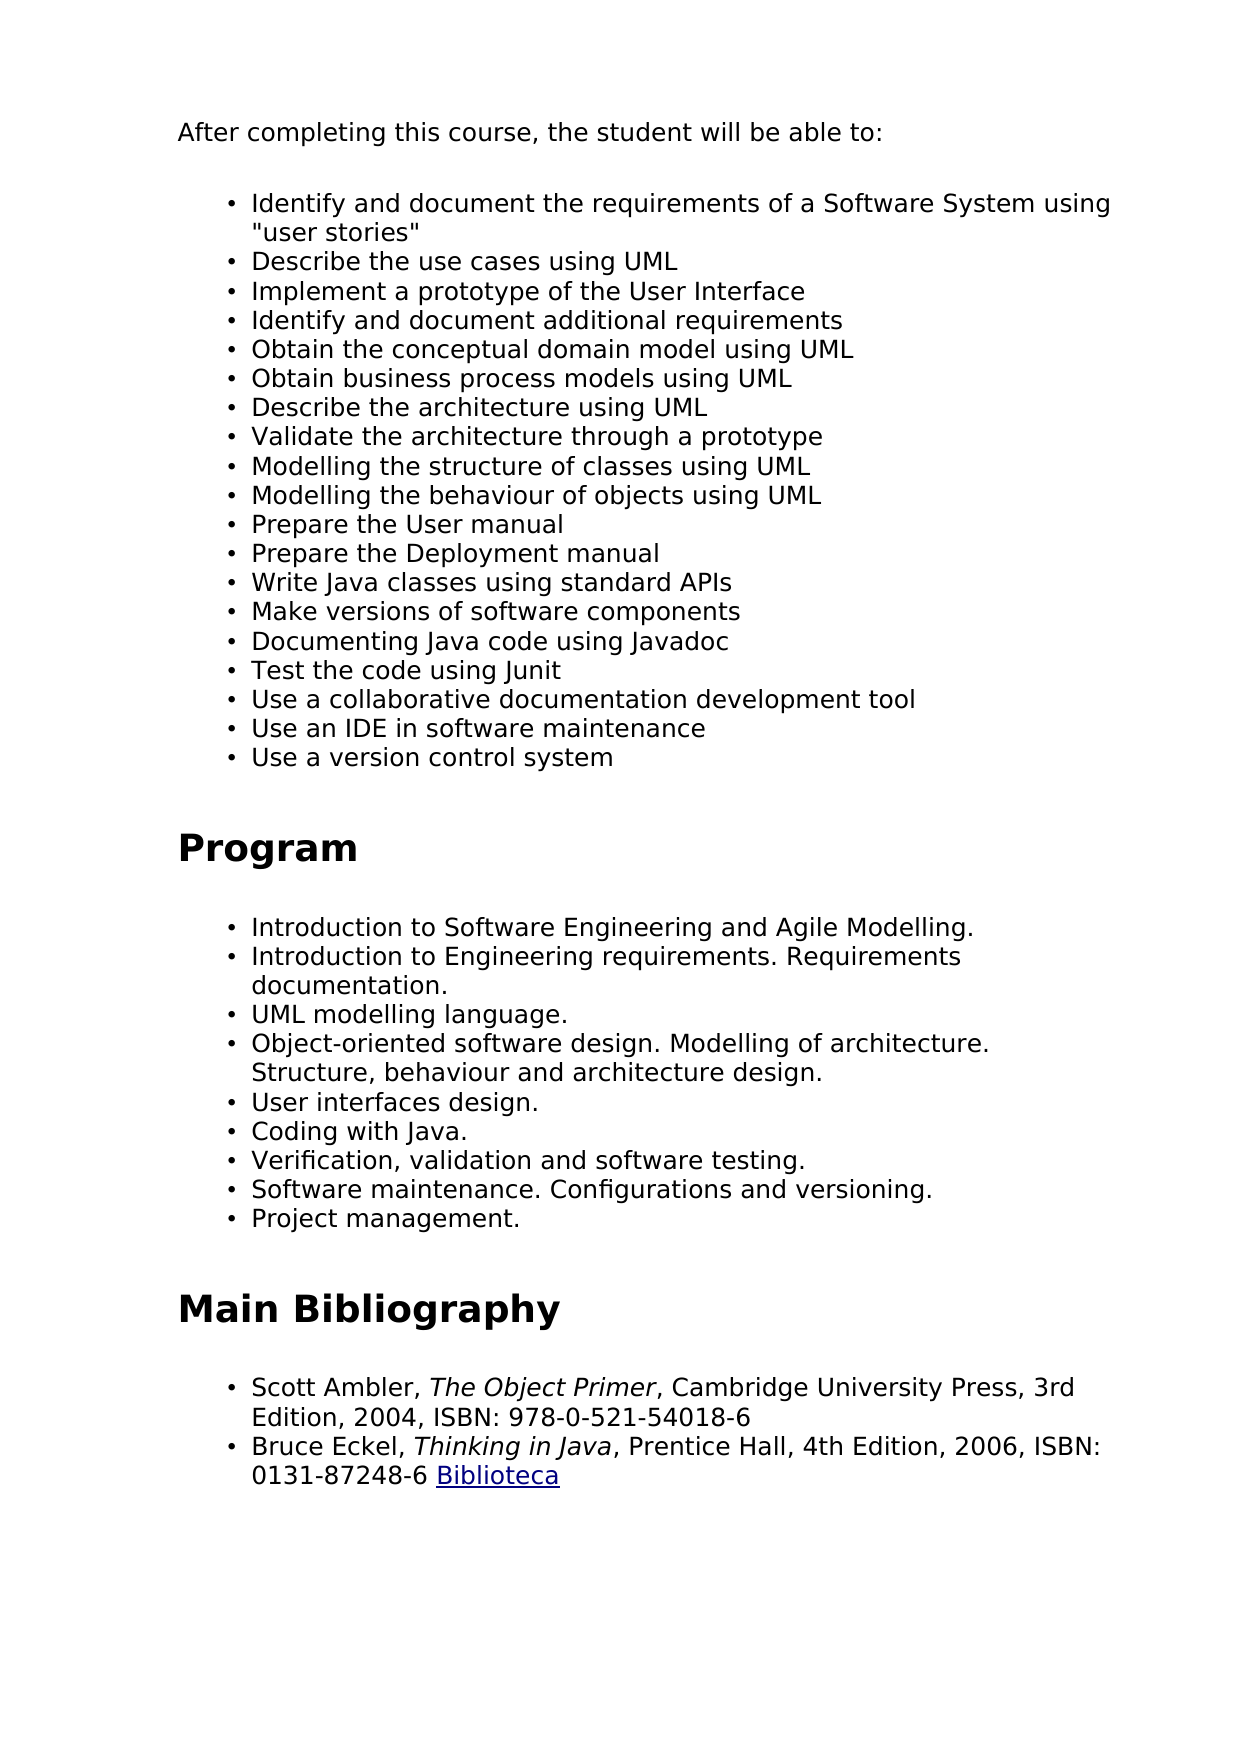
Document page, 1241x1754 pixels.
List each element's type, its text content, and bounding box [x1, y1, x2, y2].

list Coding with Java. [236, 1117, 1122, 1146]
list Use an IDE in software maintenance [236, 714, 1122, 743]
list Validate the architecture through a prototype [236, 423, 1122, 452]
list Write Java classes using standard APIs [236, 568, 1122, 598]
list Project management. [236, 1204, 1122, 1233]
list Identify and document additional requirements [236, 306, 1122, 335]
subtitle Program [177, 827, 1122, 871]
list UML modelling language. [236, 1000, 1122, 1029]
list Prepare the Deployment manual [236, 539, 1122, 568]
list Software maintenance. Configurations and versioning. [236, 1175, 1122, 1204]
list Verification, validation and software testing. [236, 1146, 1122, 1175]
list Describe the architecture using UML [236, 393, 1122, 423]
list Documenting Java code using Javadoc [236, 627, 1122, 656]
list Object-oriented software design. Modelling of architecture. Structure, behaviour and architecture design. [236, 1029, 1122, 1088]
list Obtain the conceptual domain model using UML [236, 335, 1122, 364]
list Identify and document the requirements of a Software System using "user stories" [236, 189, 1122, 248]
list Modelling the structure of classes using UML [236, 452, 1122, 481]
list Introduction to Engineering requirements. Requirements documentation. [236, 942, 1122, 1000]
list Prepare the User manual [236, 510, 1122, 539]
list Describe the use cases using UML [236, 248, 1122, 277]
list Implement a prototype of the User Interface [236, 277, 1122, 306]
list Modelling the behaviour of objects using UML [236, 481, 1122, 510]
list Scott Ambler, The Object Primer, Cambridge University Press, 3rd Edition, 2004, ISBN: 978-0-521-54018-6 [236, 1374, 1122, 1432]
list Introduction to Software Engineering and Agile Modelling. [236, 913, 1122, 942]
list Obtain business process models using UML [236, 364, 1122, 393]
list Make versions of software components [236, 598, 1122, 627]
list Bruce Eckel, Thinking in Java, Prentice Hall, 4th Edition, 2006, ISBN: 0131-87248-6 Biblioteca [236, 1432, 1122, 1490]
subtitle Main Bibliography [177, 1288, 1122, 1332]
list Test the code using Junit [236, 656, 1122, 685]
list Use a version control system [236, 743, 1122, 773]
text After completing this course, the student will be able to: [177, 118, 1122, 147]
list Use a collaborative documentation development tool [236, 685, 1122, 714]
list User interfaces design. [236, 1088, 1122, 1117]
